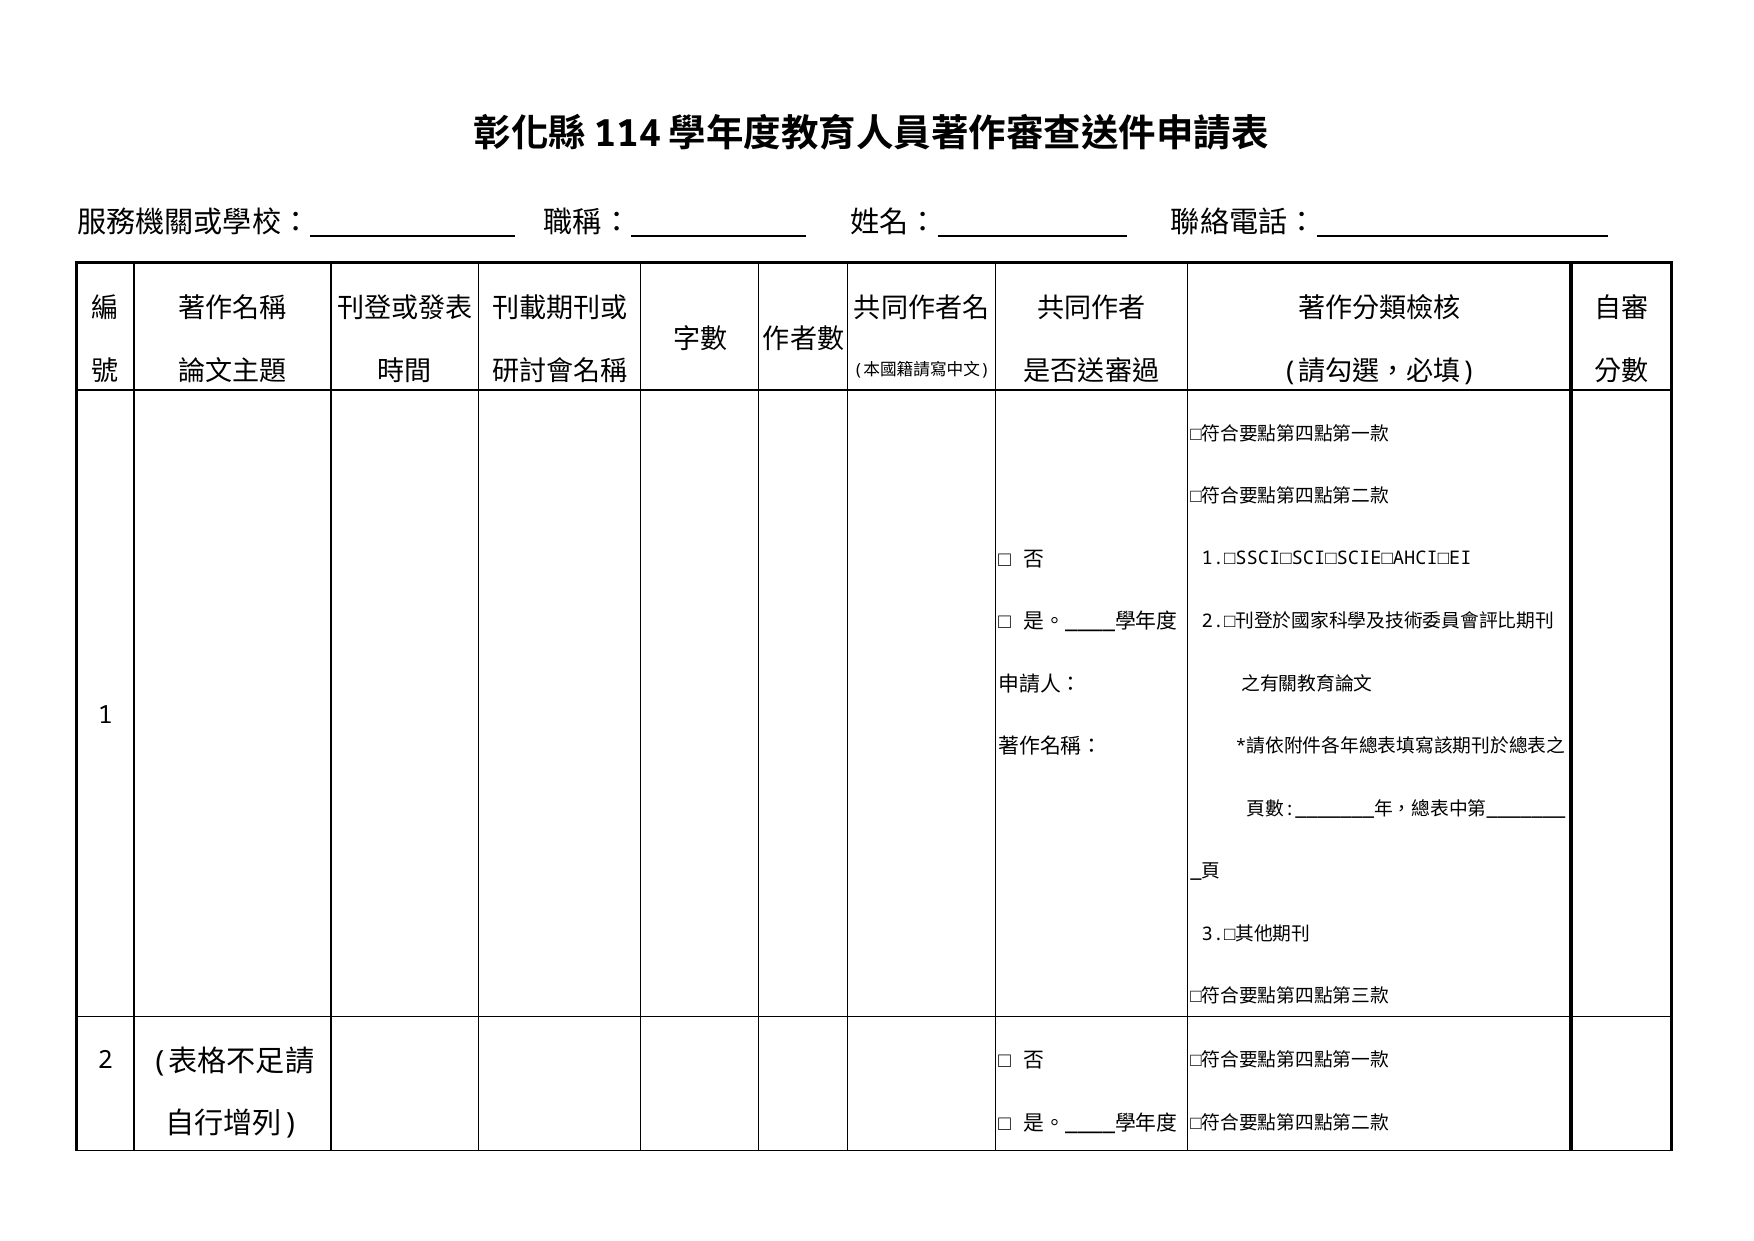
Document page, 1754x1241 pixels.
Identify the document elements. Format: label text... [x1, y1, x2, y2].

text 服務機關或學校： 職稱： 姓名： 聯絡電話： [77, 178, 1665, 241]
table_cell [1573, 1017, 1670, 1150]
table_header 共同作者 是否送審過 [996, 264, 1187, 389]
table_cell [479, 1017, 640, 1150]
table_cell [759, 1017, 847, 1150]
table_header 刊登或發表 時間 [332, 264, 478, 389]
table_cell [332, 391, 478, 1016]
table_cell [135, 391, 330, 1016]
text 彰化縣114學年度教育人員著作審查送件申請表 [77, 89, 1665, 151]
table_cell [759, 391, 847, 1016]
table_header 字數 [641, 264, 758, 389]
table_cell □ 否 □ 是。____學年度 申請人： 著作名稱： [996, 391, 1187, 1016]
table_header 著作名稱 論文主題 [135, 264, 330, 389]
table_header 作者數 [759, 264, 847, 389]
table_cell [479, 391, 640, 1016]
table_cell □符合要點第四點第一款 □符合要點第四點第二款 [1188, 1017, 1569, 1150]
table_cell [641, 1017, 758, 1150]
table_header 自審 分數 [1573, 264, 1670, 389]
table_cell □ 否 □ 是。____學年度 [996, 1017, 1187, 1150]
table_cell [848, 1017, 995, 1150]
table_header 編號 [78, 264, 133, 389]
table_cell 1 [78, 391, 133, 1016]
table_header 刊載期刊或研討會名稱 [479, 264, 640, 389]
table_cell [332, 1017, 478, 1150]
table_cell [1573, 391, 1670, 1016]
table_cell □符合要點第四點第一款 □符合要點第四點第二款 1.□SSCI□SCI□SCIE□AHCI□EI 2.□刊登於國家科學及技術委員會評比期刊之有關教育論文 *請依附件各年總表填寫該期刊於總表之 頁數:_______年，總表中第________頁 3.□其他期刊 □符合要點第四點第三款 [1188, 391, 1569, 1016]
table_header 著作分類檢核 (請勾選，必填) [1188, 264, 1569, 389]
table_cell (表格不足請自行增列) [135, 1017, 330, 1150]
table_cell 2 [78, 1017, 133, 1150]
table_cell [641, 391, 758, 1016]
table_cell [848, 391, 995, 1016]
table_header 共同作者名 (本國籍請寫中文) [848, 264, 995, 389]
